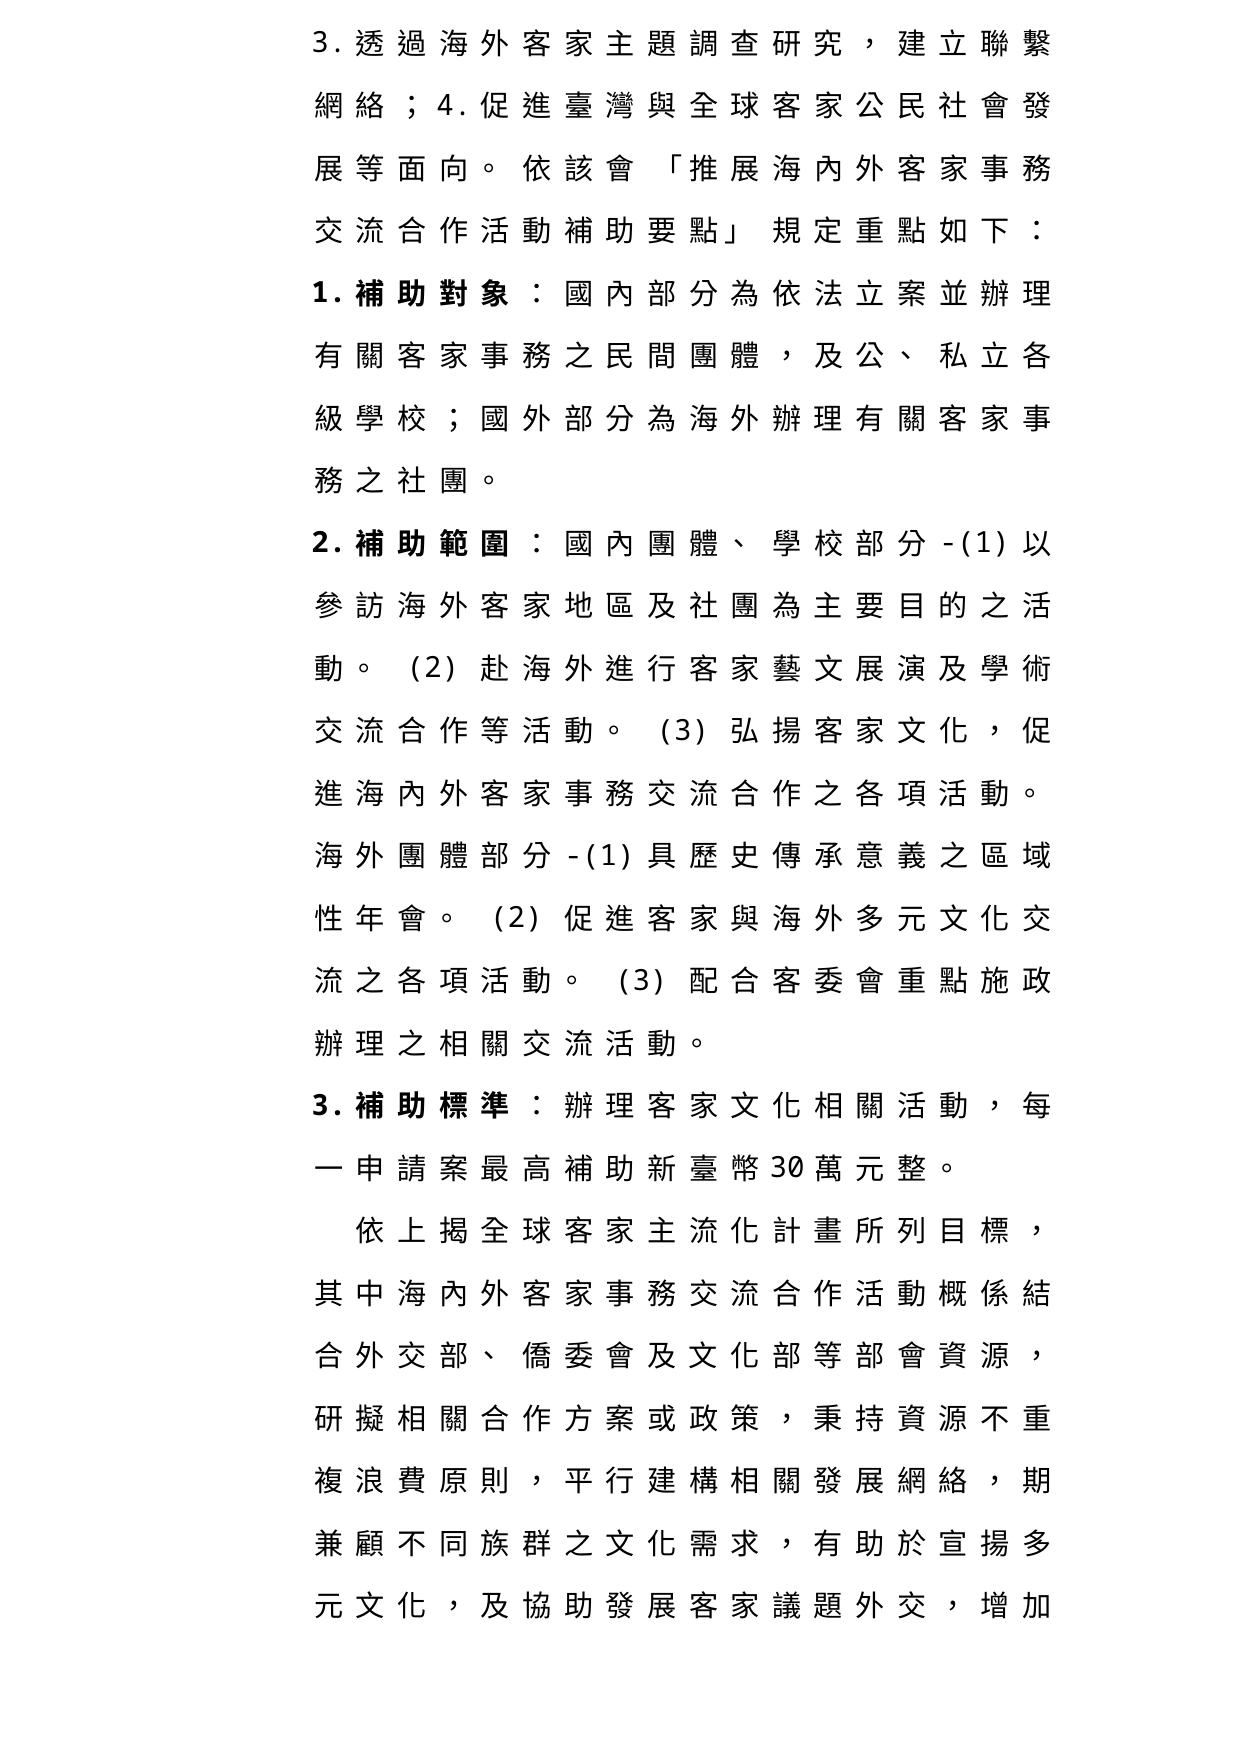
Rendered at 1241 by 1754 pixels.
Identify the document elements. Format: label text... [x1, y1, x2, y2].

text 1.補助對象：國內部分為依法立案並辦理有關客家事務之民間團體，及公、私立各級學校；國外部分為海外辦理有關客家事務之社團。 [271, 250, 1058, 500]
text 3.補助標準：辦理客家文化相關活動，每一申請案最高補助新臺幣30萬元整。 [271, 1062, 1058, 1187]
text 3.透過海外客家主題調查研究，建立聯繫網絡；4.促進臺灣與全球客家公民社會發展等面向。依該會「推展海內外客家事務交流合作活動補助要點」規定重點如下： [271, 0, 1058, 250]
text 2.補助範圍：國內團體、學校部分-(1)以參訪海外客家地區及社團為主要目的之活動。(2)赴海外進行客家藝文展演及學術交流合作等活動。(3)弘揚客家文化，促進海內外客家事務交流合作之各項活動。海外團體部分-(1)具歷史傳承意義之區域性年會。(2)促進客家與海外多元文化交流之各項活動。(3)配合客委會重點施政辦理之相關交流活動。 [271, 500, 1058, 1062]
text 依上揭全球客家主流化計畫所列目標，其中海內外客家事務交流合作活動概係結合外交部、僑委會及文化部等部會資源，研擬相關合作方案或政策，秉持資源不重複浪費原則，平行建構相關發展網絡，期兼顧不同族群之文化需求，有助於宣揚多元文化，及協助發展客家議題外交，增加臺灣整體國際能見度。另擴大國際交流層面，提升執行成效，以擴散客庄南向國際交流效益，推動締結姐妹市(街)，建立社區對社區之互動關係，深化執行成效，促進客庄經濟發展，鼓勵學術、藝文交流，建立合作平臺。 [271, 1187, 1058, 1625]
